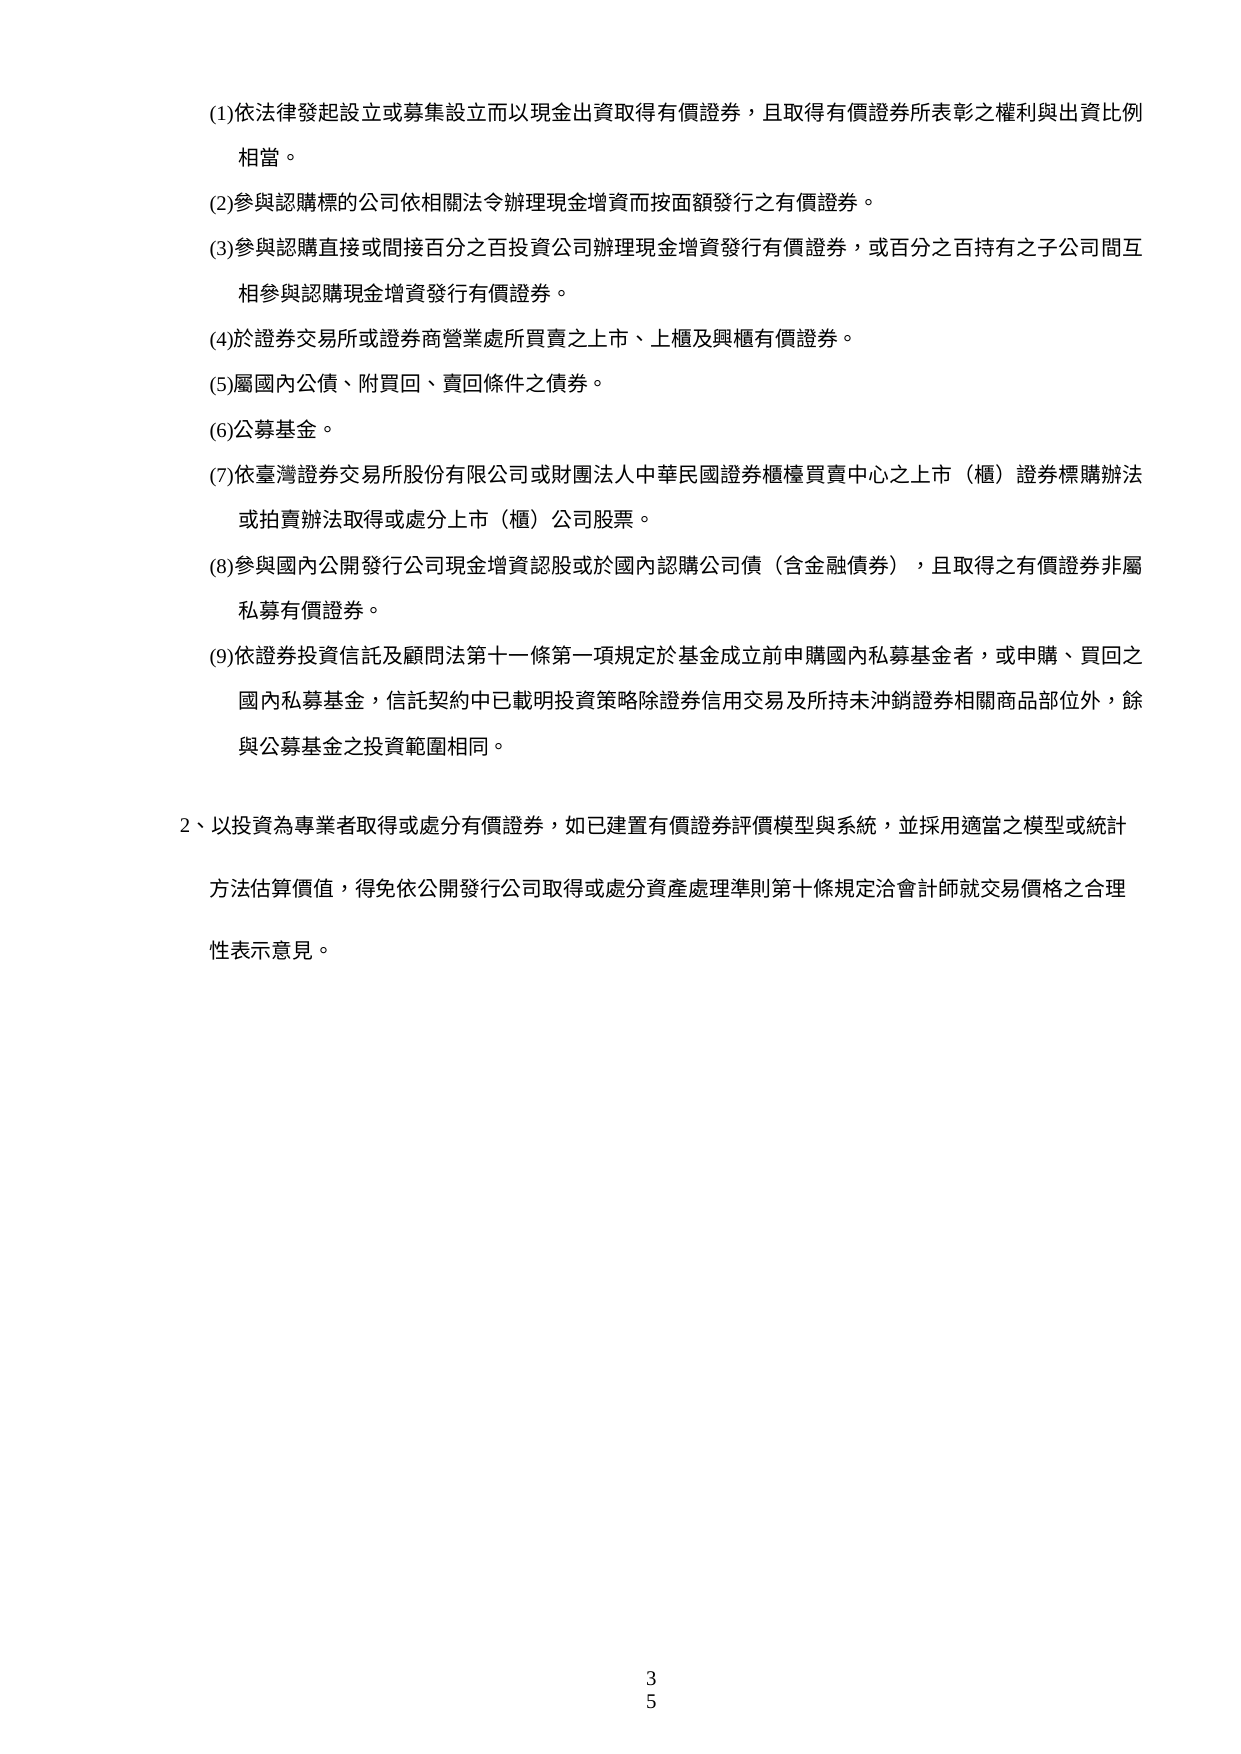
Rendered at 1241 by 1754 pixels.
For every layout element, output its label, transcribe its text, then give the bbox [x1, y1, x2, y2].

text (2)參與認購標的公司依相關法令辦理現金增資而按面額發行之有價證券。 [209, 186, 1144, 217]
text 2、以投資為專業者取得或處分有價證券，如已建置有價證券評價模型與系統，並採用適當之模型或統計方法估算價值，得免依公開發行公司取得或處分資產處理準則第十條規定洽會計師就交易價格之合理性表示意見。 [179, 783, 1144, 971]
text (9)依證券投資信託及顧問法第十一條第一項規定於基金成立前申購國內私募基金者，或申購、買回之國內私募基金，信託契約中已載明投資策略除證券信用交易及所持未沖銷證券相關商品部位外，餘與公募基金之投資範圍相同。 [209, 639, 1144, 760]
text (8)參與國內公開發行公司現金增資認股或於國內認購公司債（含金融債券），且取得之有價證券非屬私募有價證券。 [209, 549, 1144, 624]
text (6)公募基金。 [209, 413, 1144, 443]
text (5)屬國內公債、附買回、賣回條件之債券。 [209, 368, 1144, 398]
text (1)依法律發起設立或募集設立而以現金出資取得有價證券，且取得有價證券所表彰之權利與出資比例相當。 [209, 96, 1144, 171]
text (4)於證券交易所或證券商營業處所買賣之上市、上櫃及興櫃有價證券。 [209, 322, 1144, 352]
text (7)依臺灣證券交易所股份有限公司或財團法人中華民國證券櫃檯買賣中心之上市（櫃）證券標購辦法或拍賣辦法取得或處分上市（櫃）公司股票。 [209, 458, 1144, 534]
text (3)參與認購直接或間接百分之百投資公司辦理現金增資發行有價證券，或百分之百持有之子公司間互相參與認購現金增資發行有價證券。 [209, 232, 1144, 307]
